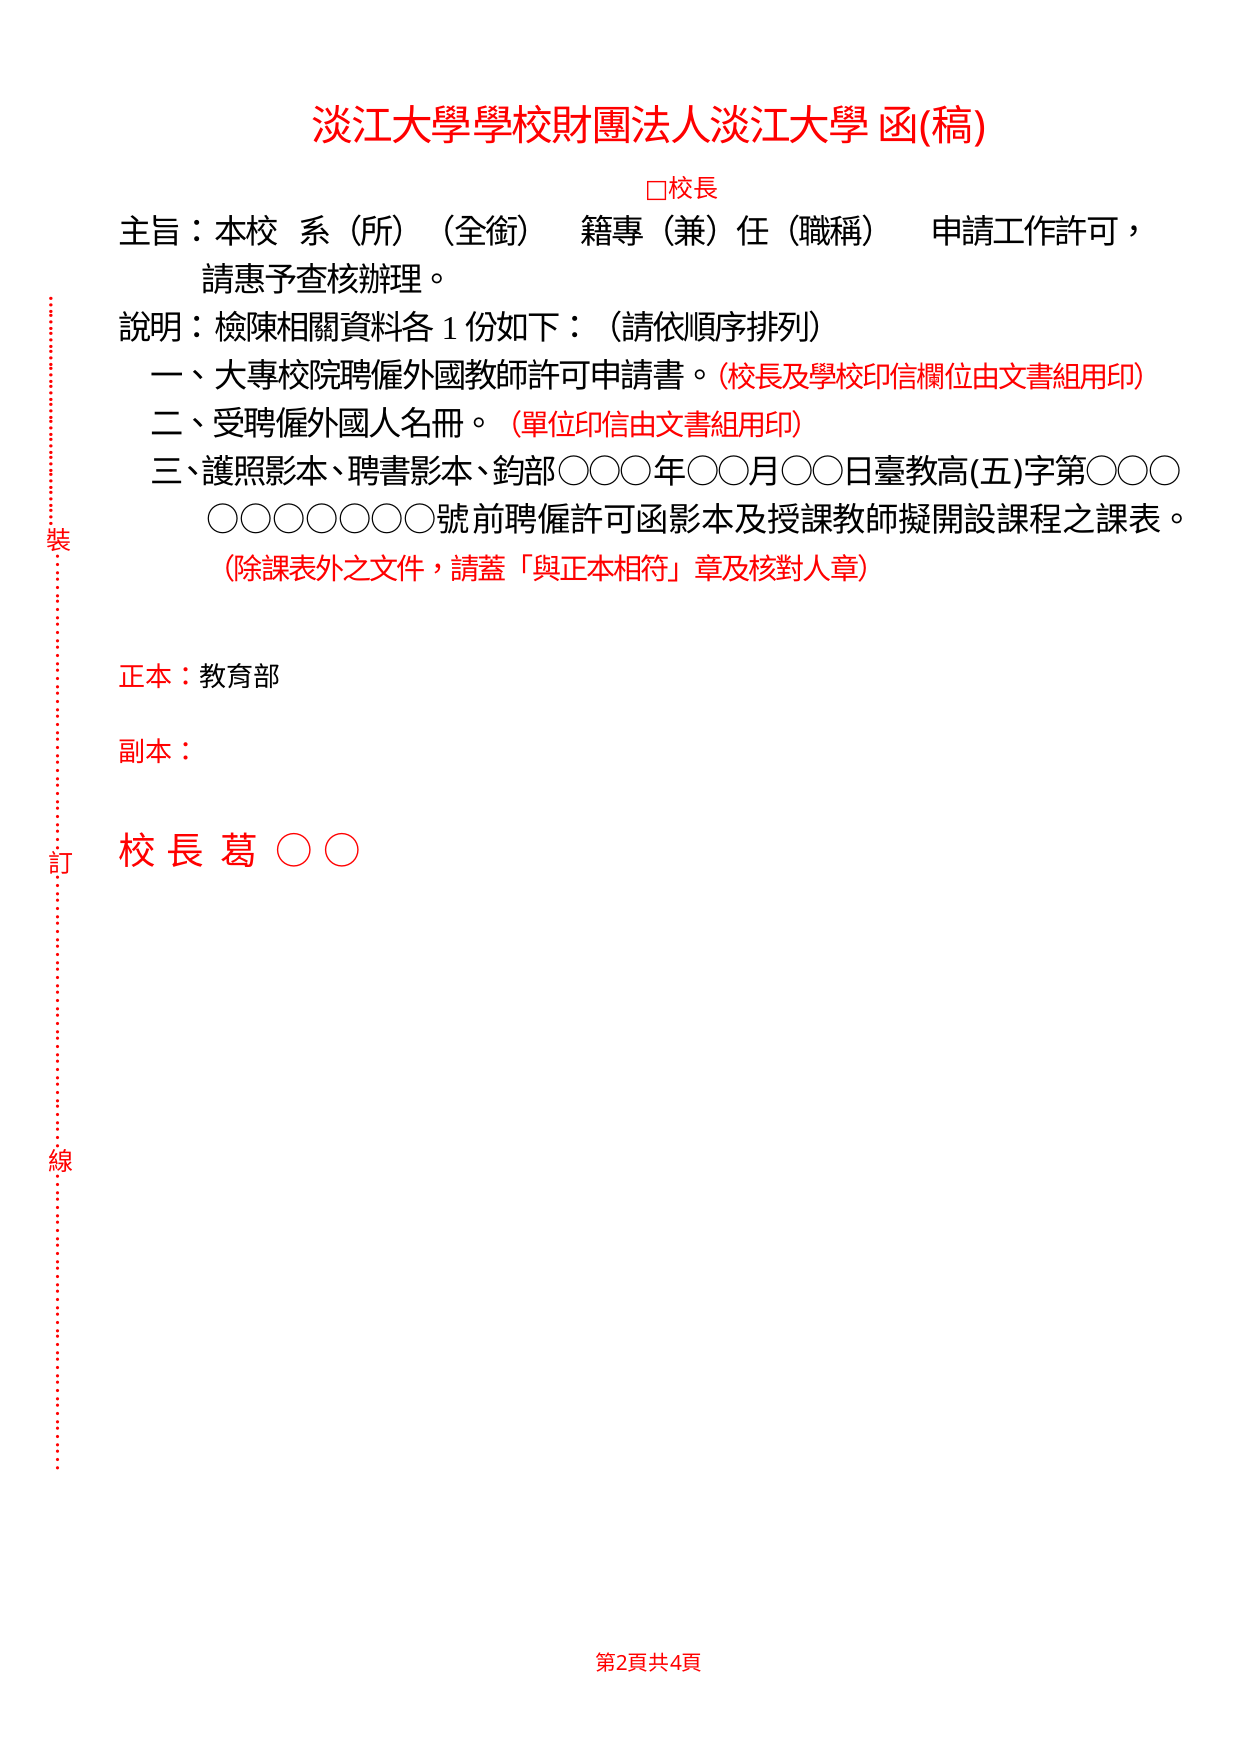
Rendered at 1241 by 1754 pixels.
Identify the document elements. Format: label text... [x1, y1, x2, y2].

text 主旨：本校 系（所）（全銜） 籍專（兼）任（職稱） 申請工作許可，請惠予查核辦理。 [118, 206, 1181, 301]
text 說明：檢陳相關資料各1份如下：（請依順序排列） [118, 301, 1181, 349]
text 二、受聘僱外國人名冊。（單位印信由文書組用印） [150, 397, 1181, 445]
text 三、護照影本、聘書影本、鈞部○○○年○○月○○日臺教高(五)字第○○○○○○○○○○號前聘僱許可函影本及授課教師擬開設課程之課表。（除課表外之文件，請蓋「與正本相符」章及核對人章） [150, 445, 1181, 589]
table_header [107, 168, 519, 206]
table_header □校長 [519, 168, 1202, 206]
text 正本：教育部 [118, 637, 1181, 712]
text 副本： [118, 712, 1181, 787]
text 校 長 葛 ○ ○ [118, 824, 1181, 874]
text 一、大專校院聘僱外國教師許可申請書。（校長及學校印信欄位由文書組用印） [150, 349, 1181, 397]
